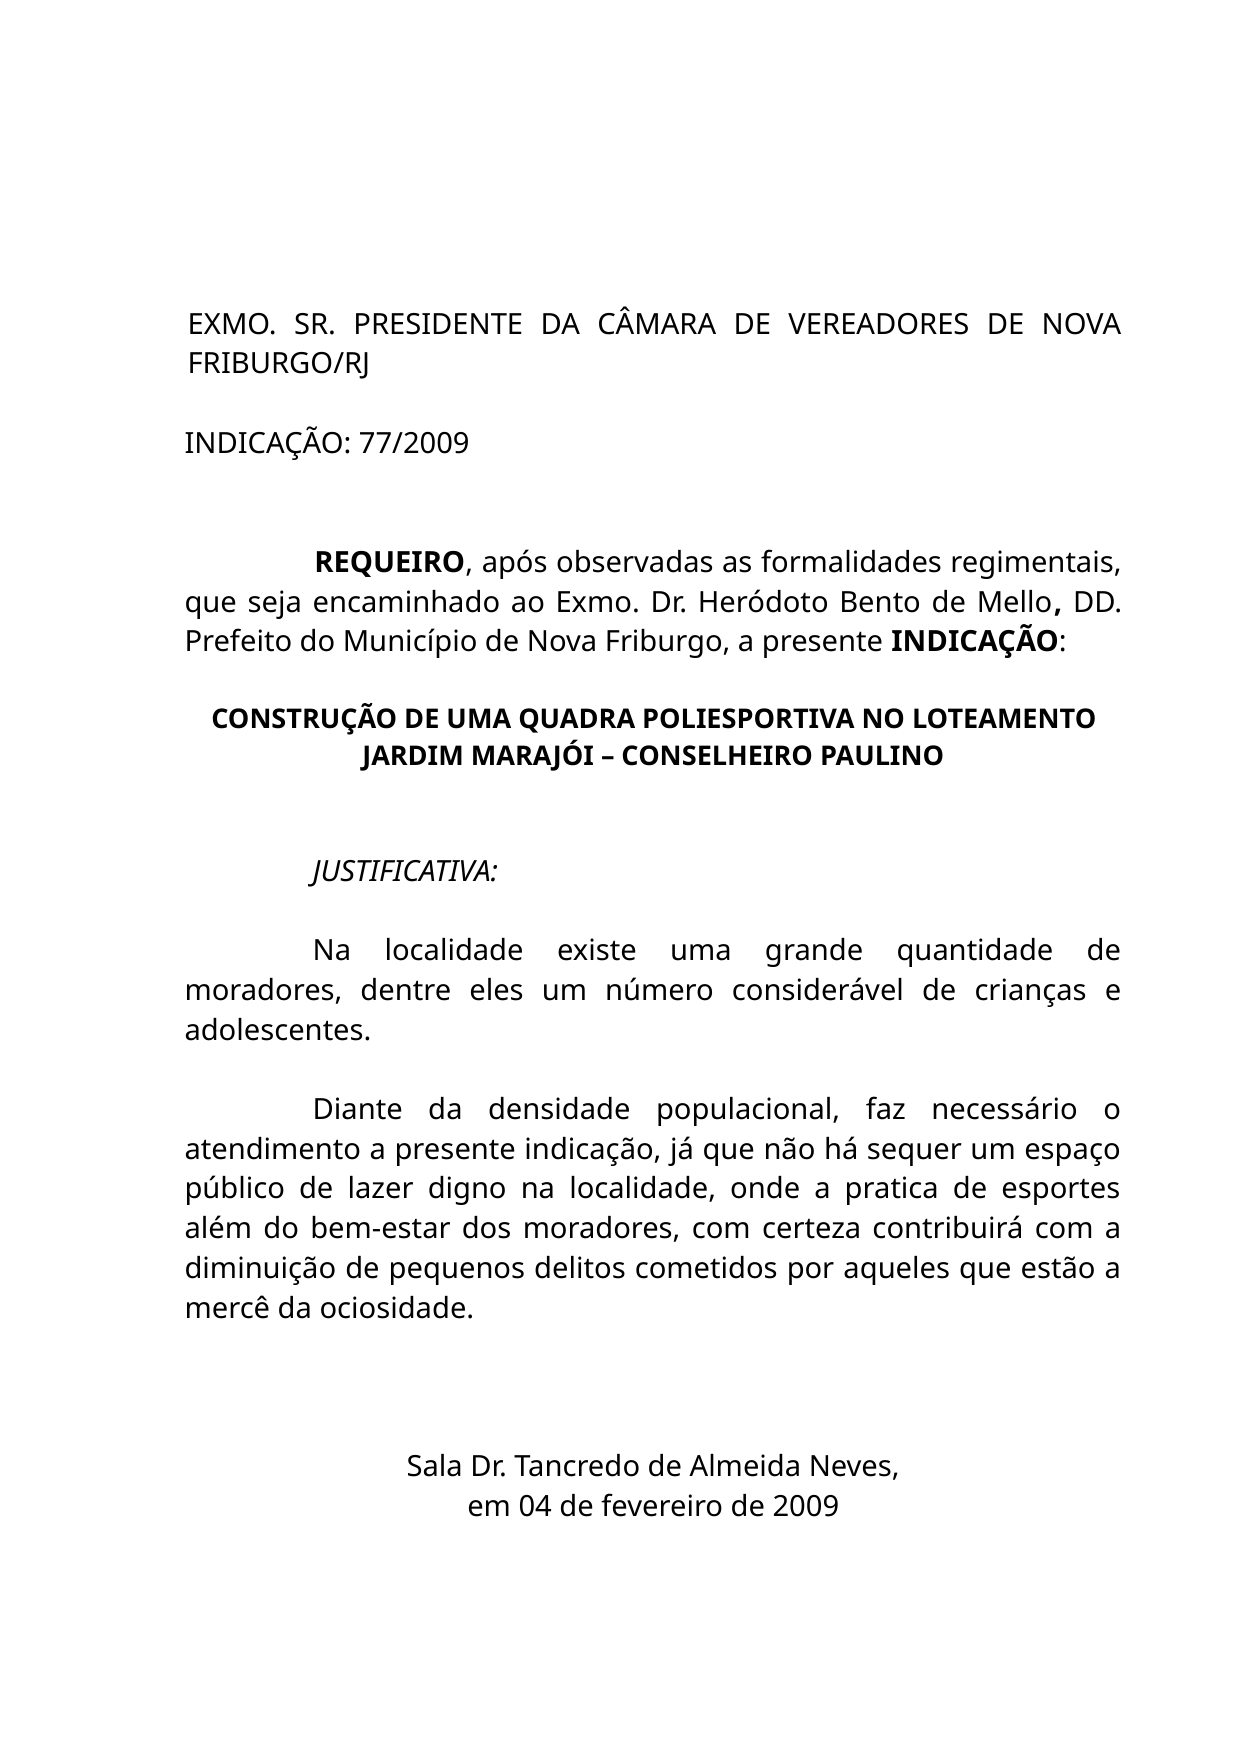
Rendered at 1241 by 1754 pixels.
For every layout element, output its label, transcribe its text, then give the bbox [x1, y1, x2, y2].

text Diante da densidade populacional, faz necessário o atendimento a presente indicação, já que não há sequer um espaço público de lazer digno na localidade, onde a pratica de esportes além do bem-estar dos moradores, com certeza contribuirá com a diminuição de pequenos delitos cometidos por aqueles que estão a mercê da ociosidade. [184, 1088, 1122, 1327]
text CONSTRUÇÃO DE UMA QUADRA POLIESPORTIVA NO LOTEAMENTO JARDIM MARAJÓI – CONSELHEIRO PAULINO [184, 700, 1122, 774]
text Sala Dr. Tancredo de Almeida Neves, [184, 1446, 1122, 1485]
text INDICAÇÃO: 77/2009 [184, 422, 1122, 462]
text REQUEIRO, após observadas as formalidades regimentais, que seja encaminhado ao Exmo. Dr. Heródoto Bento de Mello, DD. Prefeito do Município de Nova Friburgo, a presente INDICAÇÃO: [184, 541, 1122, 660]
text EXMO. SR. PRESIDENTE DA CÂMARA DE VEREADORES DE NOVA FRIBURGO/RJ [187, 303, 1122, 382]
text em 04 de fevereiro de 2009 [184, 1485, 1122, 1525]
text Na localidade existe uma grande quantidade de moradores, dentre eles um número considerável de crianças e adolescentes. [184, 930, 1122, 1049]
text JUSTIFICATIVA: [184, 850, 1122, 890]
